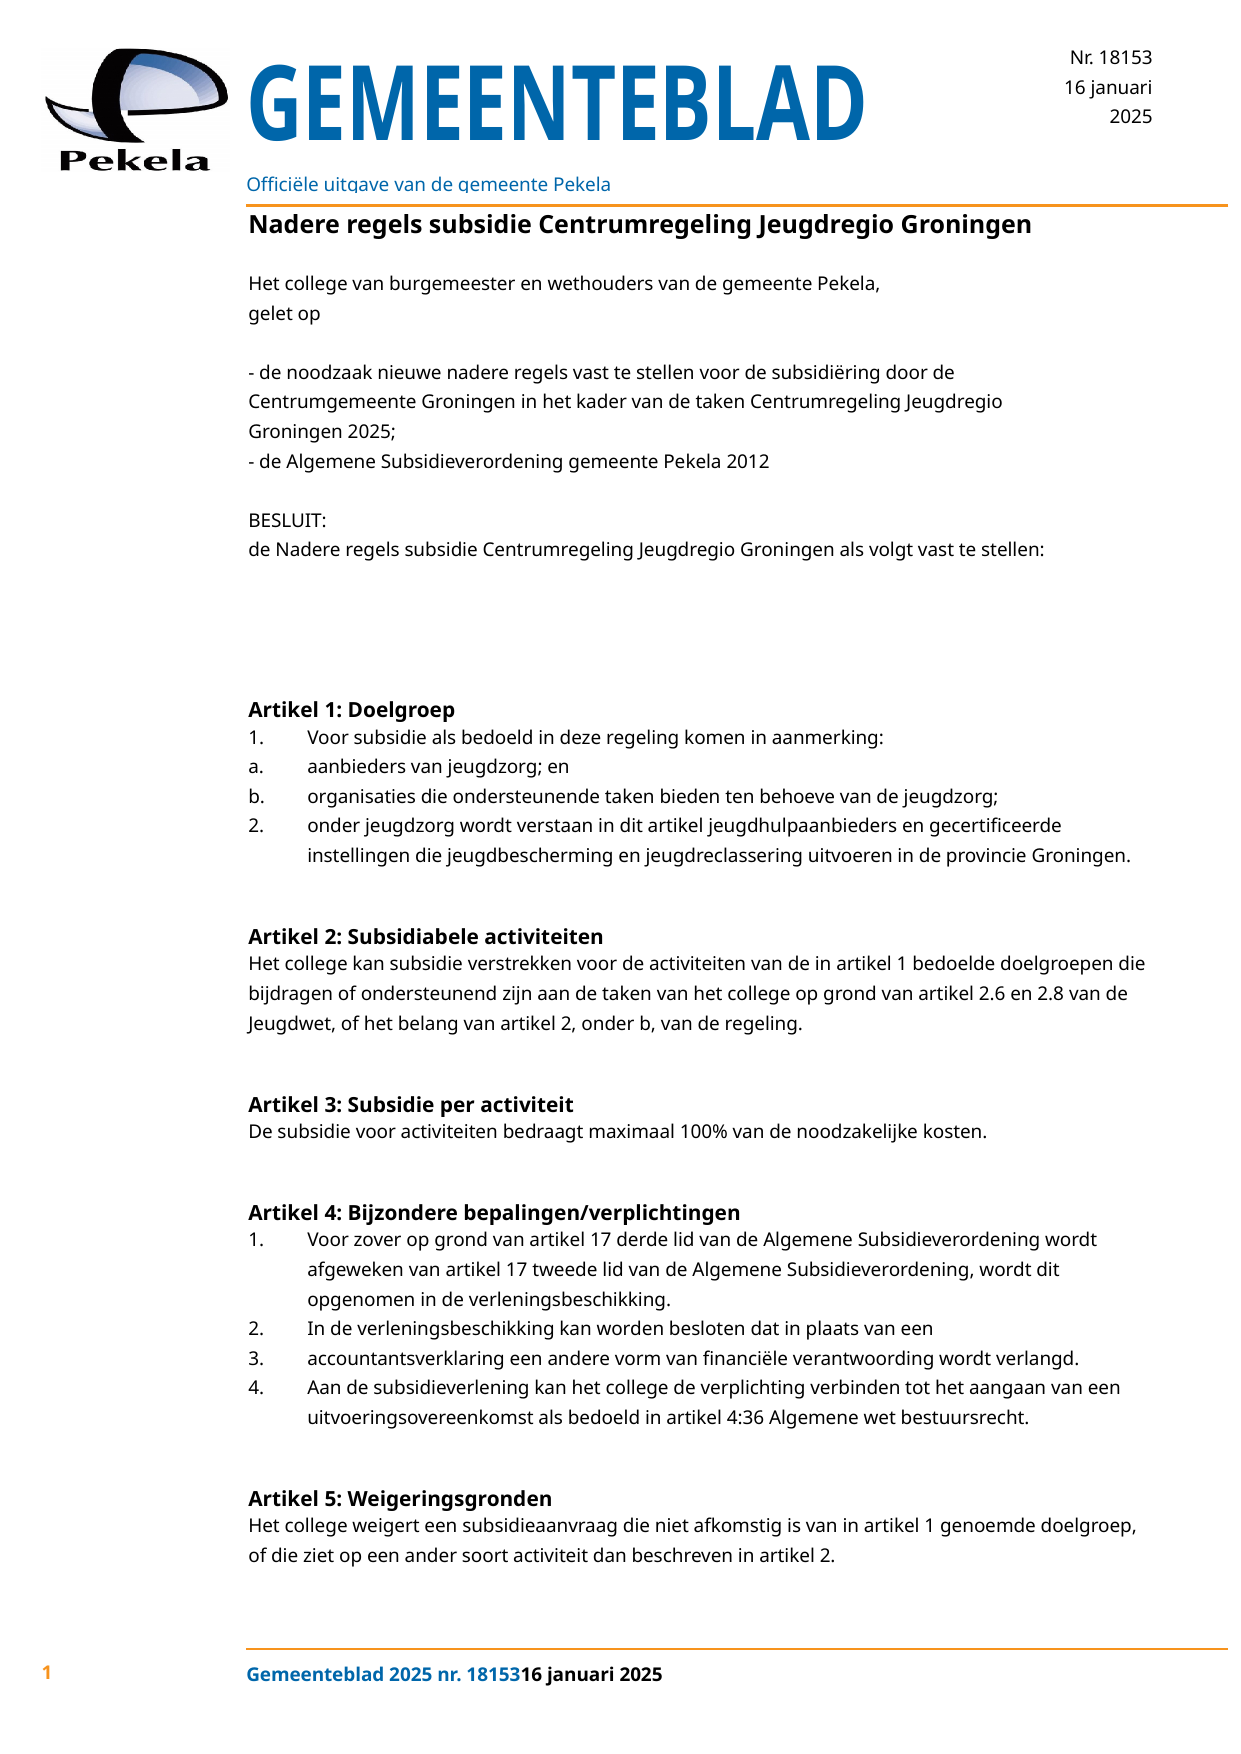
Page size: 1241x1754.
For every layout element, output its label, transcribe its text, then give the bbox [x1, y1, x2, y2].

text Centrumgemeente Groningen in het kader van de taken Centrumregeling Jeugdregio [248, 389, 1152, 414]
text - de Algemene Subsidieverordening gemeente Pekela 2012 [248, 448, 1152, 473]
text Artikel 1: Doelgroep [248, 695, 1152, 724]
text - de noodzaak nieuwe nadere regels vast te stellen voor de subsidiëring door de [248, 359, 1152, 385]
text BESLUIT: [248, 507, 1152, 533]
text Nadere regels subsidie Centrumregeling Jeugdregio Groningen [248, 207, 1152, 241]
text gelet op [248, 300, 1152, 326]
text Het college weigert een subsidieaanvraag die niet afkomstig is van in artikel 1 genoemde doelgroep, of die ziet op een ander soort activiteit dan beschreven in artikel 2. [248, 1513, 1152, 1568]
text Artikel 5: Weigeringsgronden [248, 1484, 1152, 1513]
list Aan de subsidieverlening kan het college de verplichting verbinden tot het aangaan van een uitvoeringsovereenkomst als bedoeld in artikel 4:36 Algemene wet bestuursrecht. [248, 1374, 1152, 1430]
list Voor zover op grond van artikel 17 derde lid van de Algemene Subsidieverordening wordt afgeweken van artikel 17 tweede lid van de Algemene Subsidieverordening, wordt dit opgenomen in de verleningsbeschikking. [248, 1227, 1152, 1312]
list aanbieders van jeugdzorg; en [248, 753, 1152, 779]
list organisaties die ondersteunende taken bieden ten behoeve van de jeugdzorg; [248, 783, 1152, 809]
text Het college van burgemeester en wethouders van de gemeente Pekela, [248, 270, 1152, 296]
text Artikel 3: Subsidie per activiteit [248, 1090, 1152, 1118]
text De subsidie voor activiteiten bedraagt maximaal 100% van de noodzakelijke kosten. [248, 1118, 1152, 1144]
text Artikel 4: Bijzondere bepalingen/verplichtingen [248, 1198, 1152, 1227]
list accountantsverklaring een andere vorm van financiële verantwoording wordt verlangd. [248, 1345, 1152, 1371]
list onder jeugdzorg wordt verstaan in dit artikel jeugdhulpaanbieders en gecertificeerde instellingen die jeugdbescherming en jeugdreclassering uitvoeren in de provincie Groningen. [248, 813, 1152, 868]
text Het college kan subsidie verstrekken voor de activiteiten van de in artikel 1 bedoelde doelgroepen die bijdragen of ondersteunend zijn aan de taken van het college op grond van artikel 2.6 en 2.8 van de Jeugdwet, of het belang van artikel 2, onder b, van de regeling. [248, 951, 1152, 1036]
list In de verleningsbeschikking kan worden besloten dat in plaats van een [248, 1315, 1152, 1341]
text Groningen 2025; [248, 418, 1152, 444]
text de Nadere regels subsidie Centrumregeling Jeugdregio Groningen als volgt vast te stellen: [248, 537, 1152, 562]
text Artikel 2: Subsidiabele activiteiten [248, 922, 1152, 951]
list Voor subsidie als bedoeld in deze regeling komen in aanmerking: [248, 724, 1152, 749]
picture [41, 47, 231, 172]
